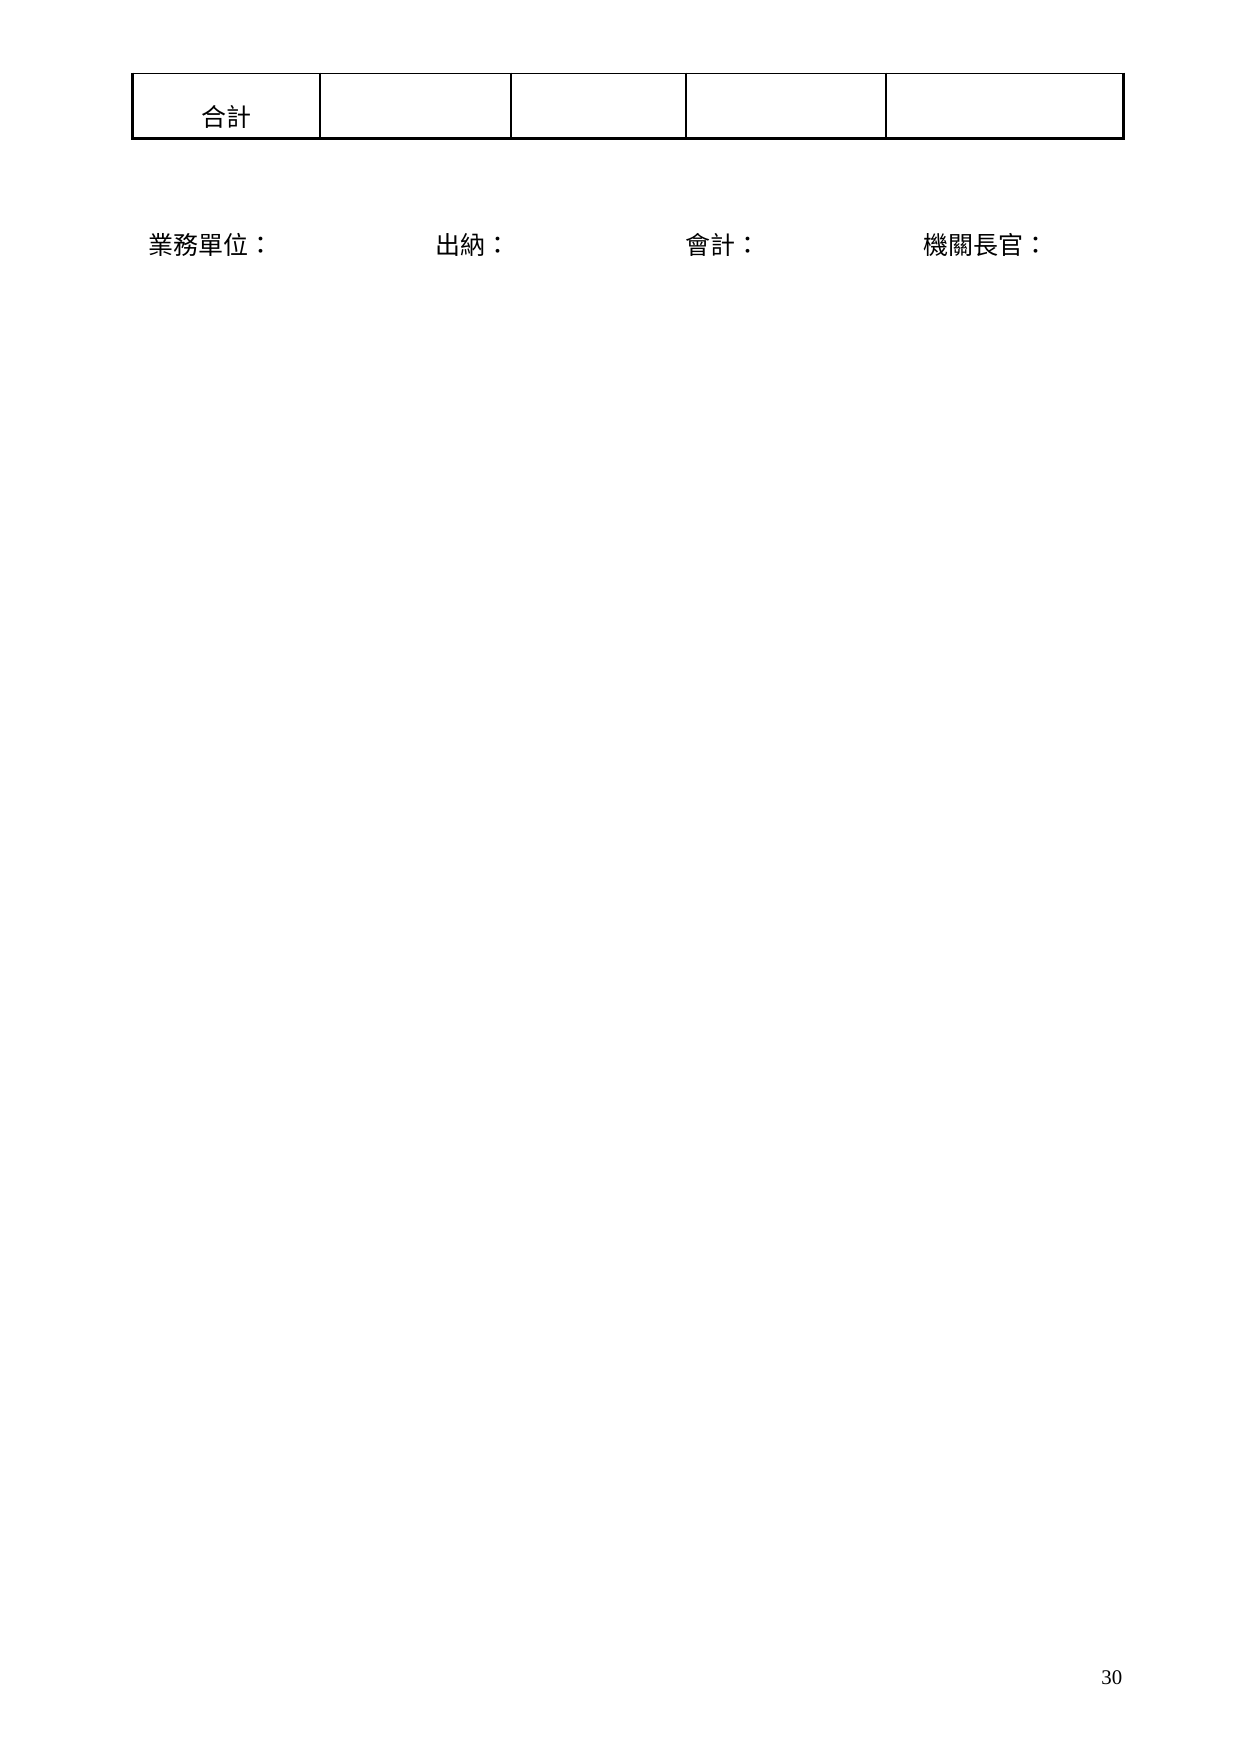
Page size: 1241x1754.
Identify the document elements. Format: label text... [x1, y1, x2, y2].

table_cell [887, 74, 1122, 137]
table_cell [512, 74, 685, 137]
text 業務單位： 出納： 會計： 機關長官： [58, 202, 1122, 265]
table_cell 合計 [134, 74, 319, 137]
table_cell [321, 74, 510, 137]
table_cell [687, 74, 885, 137]
